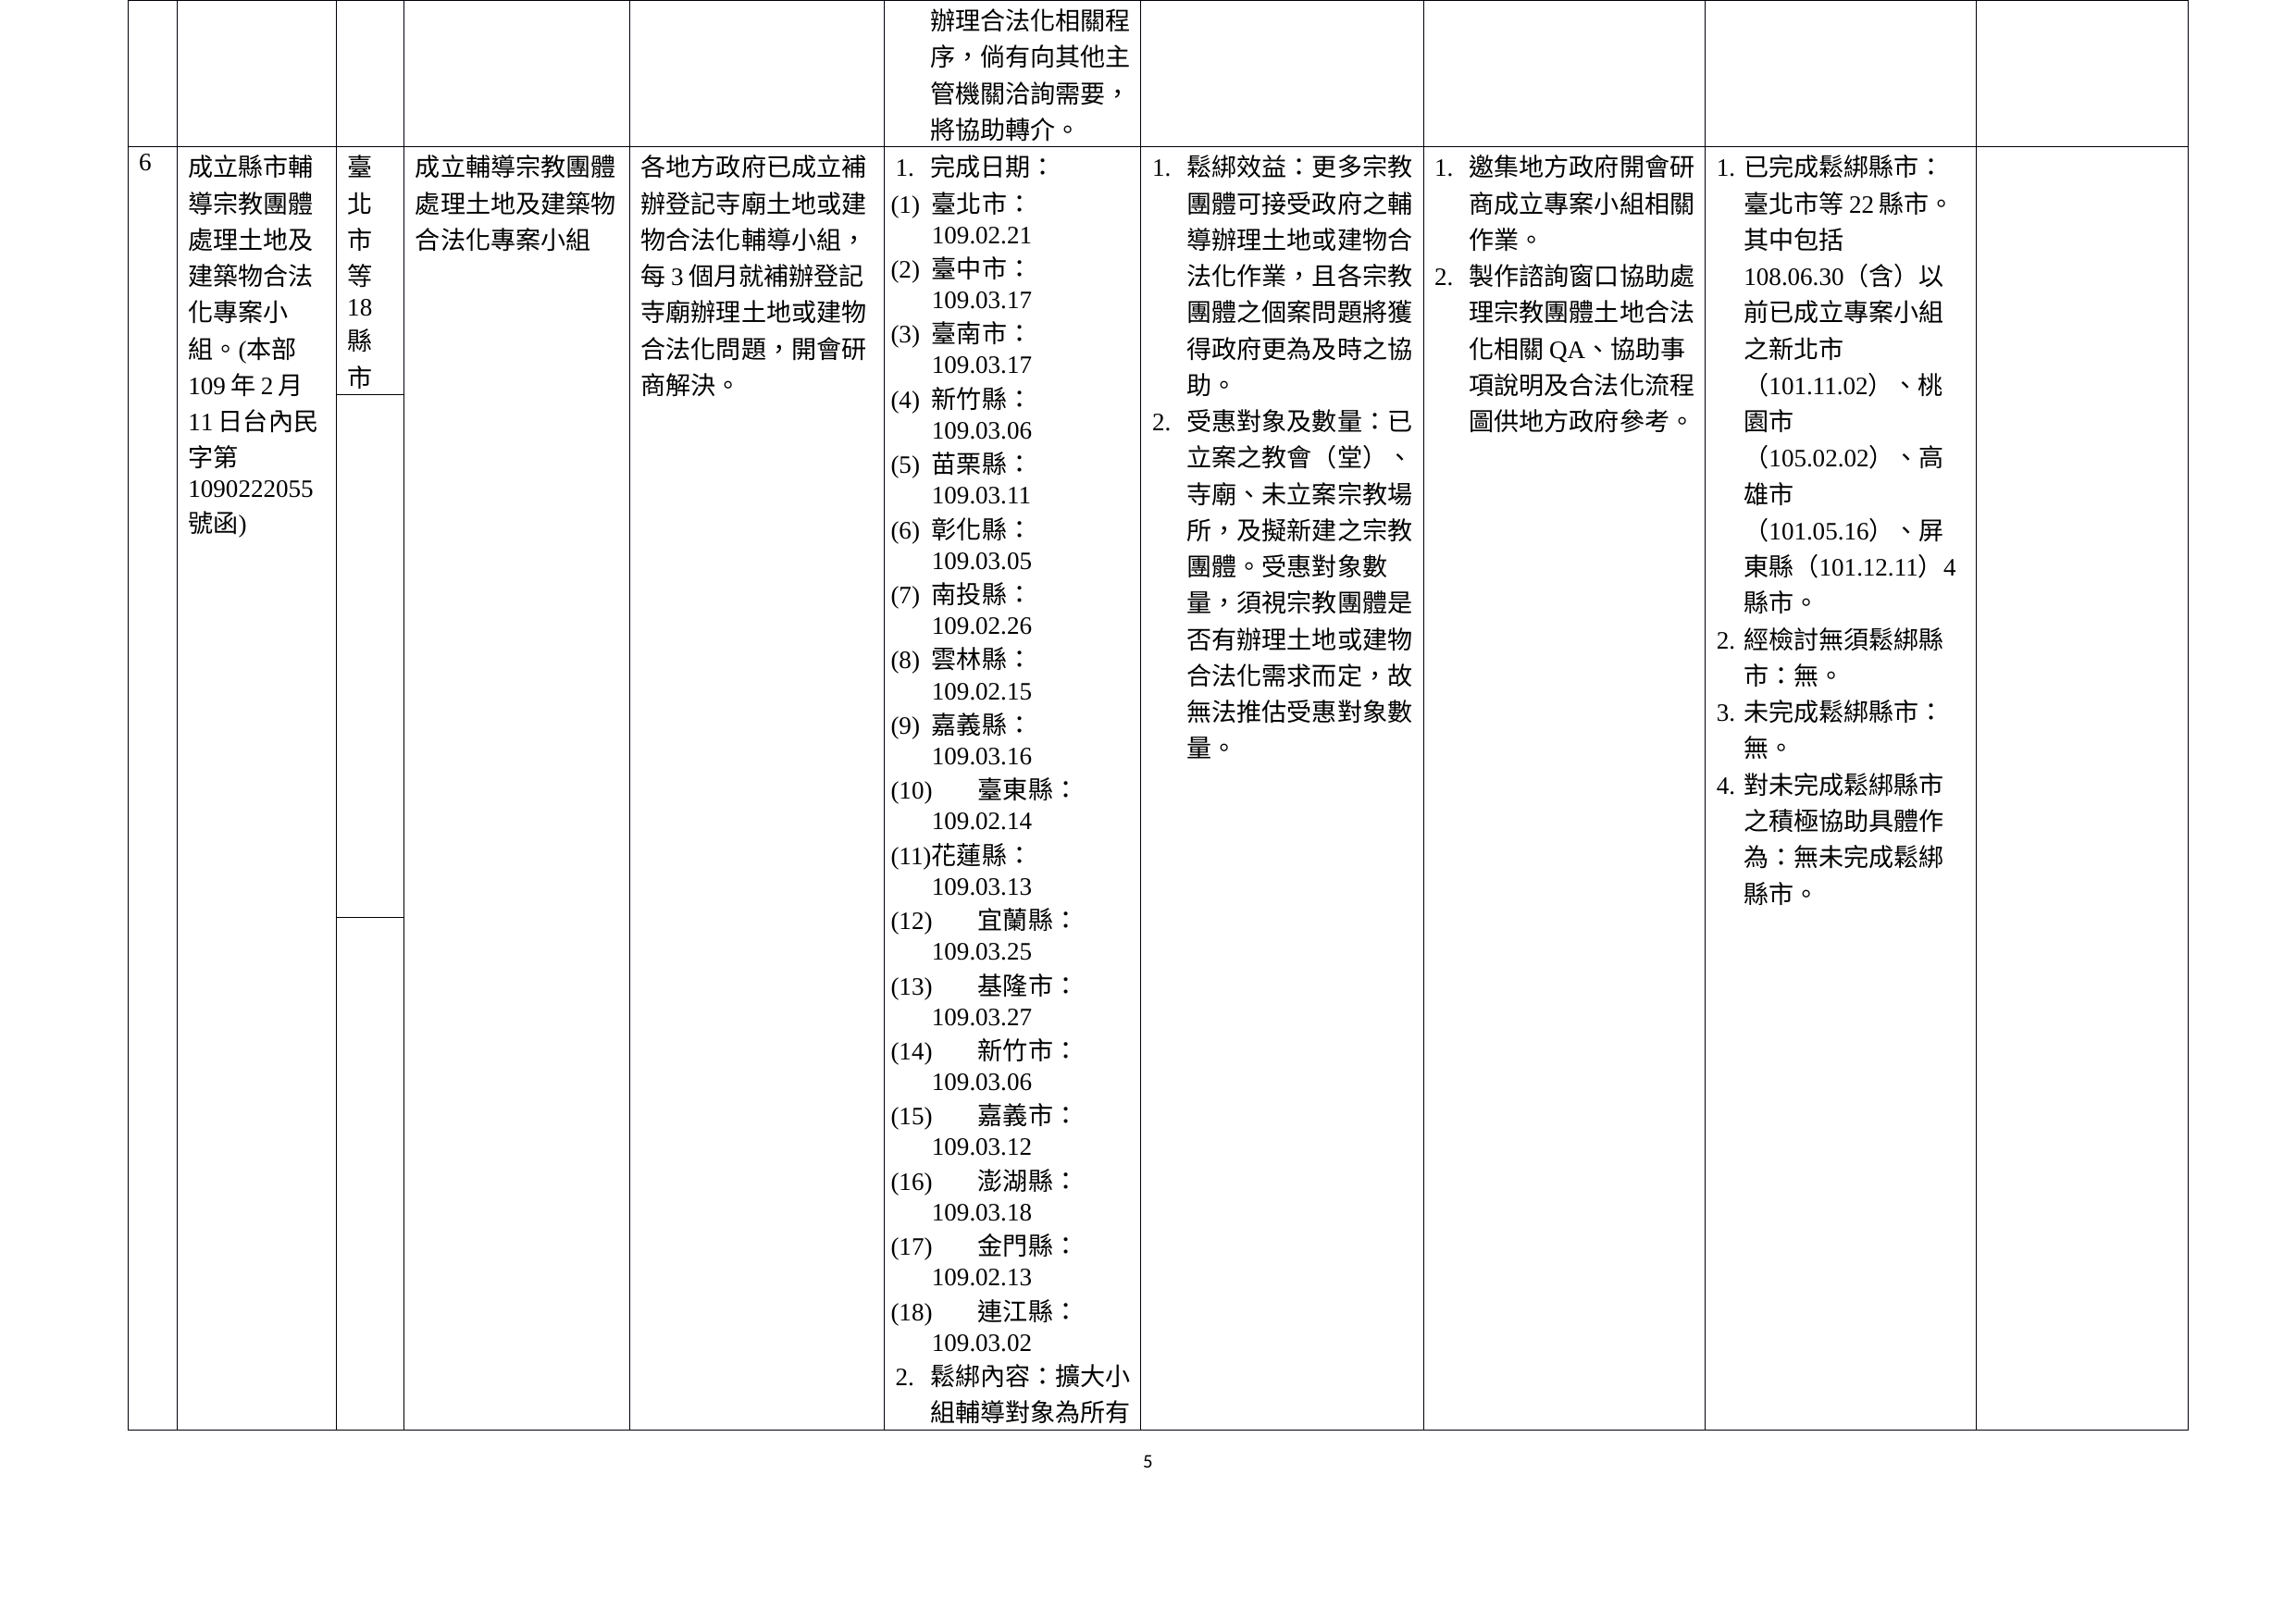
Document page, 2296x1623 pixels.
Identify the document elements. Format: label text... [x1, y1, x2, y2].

table_cell 6 [129, 147, 177, 1429]
table_cell 臺北市等18縣市 [337, 147, 403, 394]
table_cell 完成日期： 臺北市：109.02.21 臺中市：109.03.17 臺南市：109.03.17 新竹縣：109.03.06 苗栗縣： 109.03.11 彰化縣：109.03.05 南投縣：109.02.26 雲林縣：109.02.15 嘉義縣：109.03.16 臺東縣：109.02.14 花蓮縣：109.03.13 宜蘭縣：109.03.25 基隆市：109.03.27 新竹市：109.03.06 嘉義市：109.03.12 澎湖縣：109.03.18 金門縣：109.02.13 連江縣：109.03.02 鬆綁內容：擴大小組輔導對象為所有宗教團體（不侷限補辦登記寺廟），除開會討論以外，小組並得採取其他橫向聯繫方式，就個案情形及時處理。 [885, 147, 1140, 1429]
table_cell [337, 395, 403, 551]
table_cell 邀集地方政府開會研商成立專案小組相關作業。 製作諮詢窗口協助處理宗教團體土地合法化相關QA、協助事項說明及合法化流程圖供地方政府參考。 [1424, 147, 1705, 1429]
table_cell [630, 1, 884, 146]
table_cell [337, 918, 403, 947]
table_cell [337, 1125, 403, 1429]
table_cell [337, 738, 403, 768]
table_cell [178, 1, 336, 146]
table_cell [337, 1066, 403, 1096]
table_cell [337, 827, 403, 857]
table_cell [337, 798, 403, 827]
table_cell [337, 709, 403, 738]
table_cell [1424, 1, 1705, 146]
table_cell 已完成鬆綁縣市：臺北市等22縣市。 經檢討無須鬆綁縣市：無。 未完成鬆綁縣市：無。 對未完成鬆綁縣市之積極協助具體作為：無未完成鬆綁縣市。 [1706, 1, 1976, 146]
table_cell [337, 1096, 403, 1125]
table_cell 各地方政府已成立補辦登記寺廟土地或建物合法化輔導小組，每3個月就補辦登記寺廟辦理土地或建物合法化問題，開會研商解決。 [630, 147, 884, 1429]
table_cell [1977, 1, 2188, 146]
table_cell [337, 1, 403, 146]
table_cell [337, 768, 403, 798]
table_cell 已完成鬆綁縣市：臺北市等22縣市。其中包括108.06.30（含）以前已成立專案小組之新北市（101.11.02）、桃園市（105.02.02）、高雄市（101.05.16）、屏東縣（101.12.11）4縣市。 經檢討無須鬆綁縣市：無。 未完成鬆綁縣市：無。 對未完成鬆綁縣市之積極協助具體作為：無未完成鬆綁縣市。 [1706, 147, 1976, 1429]
table_cell [1141, 1, 1423, 146]
table_cell [337, 976, 403, 1006]
table_cell 成立縣市輔導宗教團體處理土地及建築物合法化專案小組。(本部109年2月11日台內民字第1090222055號函) [178, 147, 336, 1429]
table_cell 完成日期： 臺北市：109.02.21 新北市：109.02.19 桃園市：109.02.18 臺中市：109.03.17 臺南市：109.03.17 高雄市：109.02.15 新竹縣：109.03.06 苗栗縣： 109.03.11 彰化縣：109.03.05 南投縣：109.02.26 雲林縣：109.02.15 嘉義縣：109.03.16 屏東縣：109.03.10 臺東縣：109.02.14 花蓮縣：109.03.13 宜蘭縣：109.03.25 基隆市：109.03.27 新竹市：109.03.06 嘉義市：109.03.12 澎湖縣：109.03.18 金門縣：109.02.13 連江縣：109.03.02 鬆綁內容：宗教團體辦理土地及建物合法化問題，得向各地方政府成立之諮詢窗口洽詢，諮詢窗口將協助初判土地得否作為宗教建築使用，並說明辦理合法化相關程序，倘有向其他主管機關洽詢需要，將協助轉介。 [885, 1, 1140, 146]
table_cell [337, 947, 403, 976]
table_cell [337, 857, 403, 887]
table_cell 成立輔導宗教團體處理土地及建築物合法化專案小組 [404, 147, 629, 1429]
table_cell [129, 1, 177, 146]
table_cell [404, 1, 629, 146]
table_cell 鬆綁效益：更多宗教團體可接受政府之輔導辦理土地或建物合法化作業，且各宗教團體之個案問題將獲得政府更為及時之協助。 受惠對象及數量：已立案之教會（堂）、寺廟、未立案宗教場所，及擬新建之宗教團體。受惠對象數量，須視宗教團體是否有辦理土地或建物合法化需求而定，故無法推估受惠對象數量。 [1141, 147, 1423, 1429]
table_cell [337, 551, 403, 709]
table_cell [337, 1036, 403, 1066]
table_cell [337, 887, 403, 917]
table_cell [1977, 147, 2188, 1429]
table_cell [337, 1007, 403, 1035]
